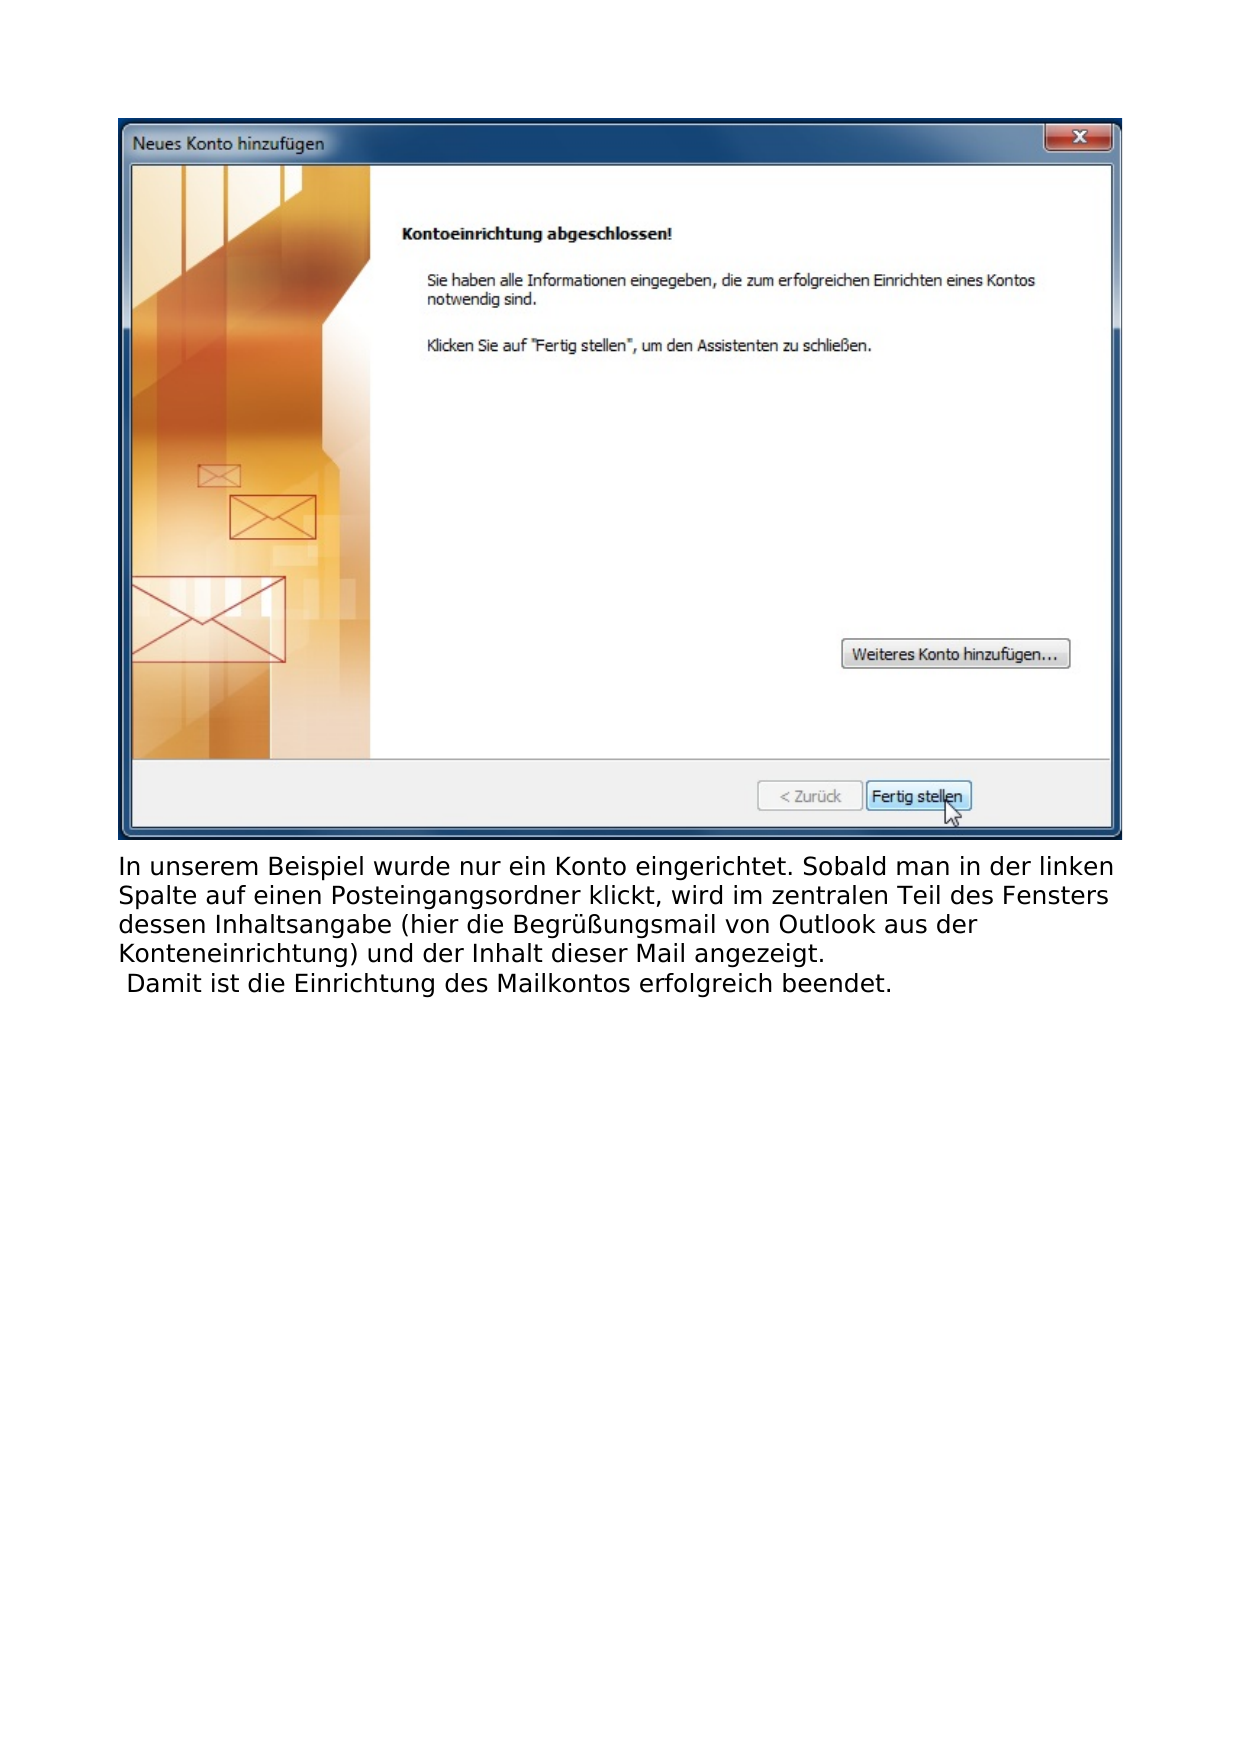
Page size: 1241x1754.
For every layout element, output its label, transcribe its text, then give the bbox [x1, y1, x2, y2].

text In unserem Beispiel wurde nur ein Konto eingerichtet. Sobald man in der linken Spalte auf einen Posteingangsordner klickt, wird im zentralen Teil des Fensters dessen Inhaltsangabe (hier die Begrüßungsmail von Outlook aus der Konteneinrichtung) und der Inhalt dieser Mail angezeigt. Damit ist die Einrichtung des Mailkontos erfolgreich beendet. [118, 852, 1122, 998]
picture [118, 118, 1123, 840]
